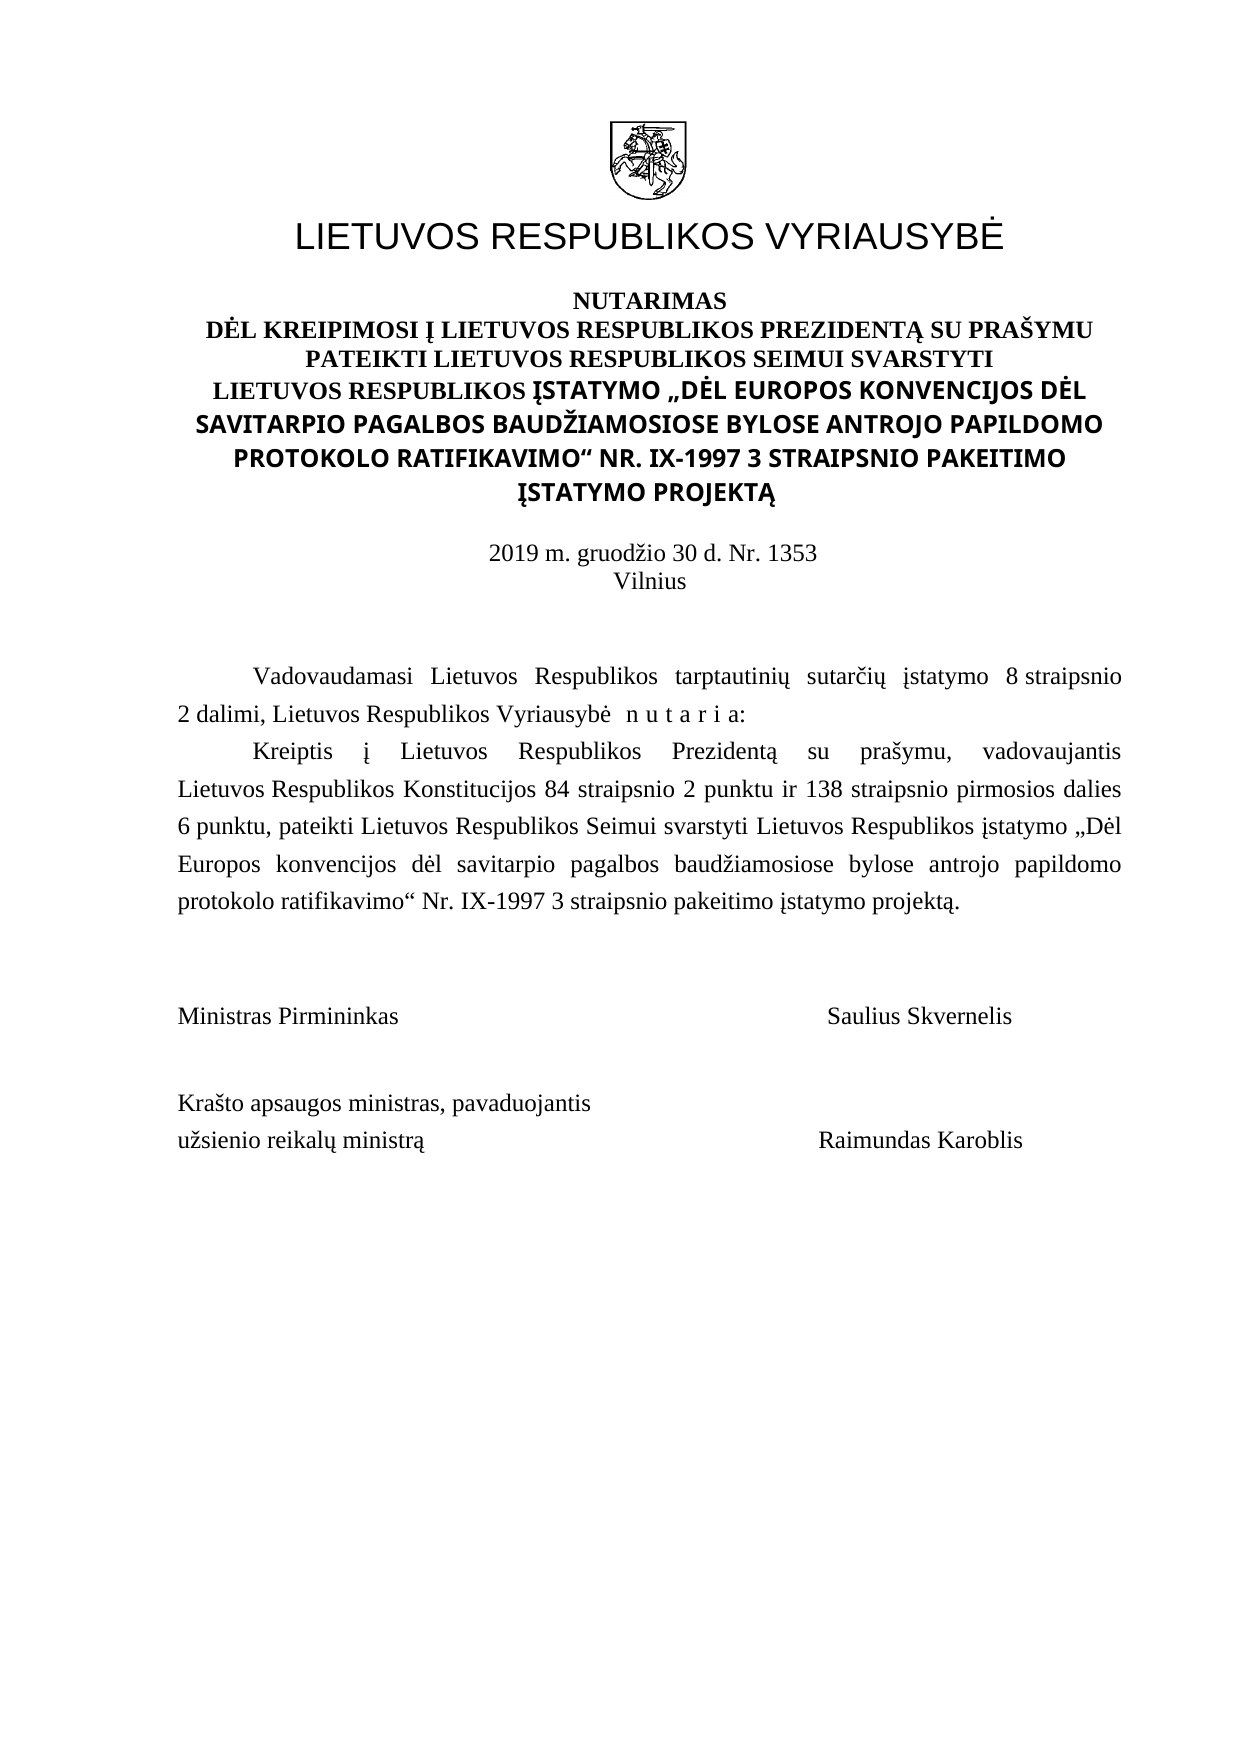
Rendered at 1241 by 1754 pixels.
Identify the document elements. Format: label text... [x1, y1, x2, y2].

text Kreiptis į Lietuvos Respublikos Prezidentą su prašymu, vadovaujantis Lietuvos Respublikos Konstitucijos 84 straipsnio 2 punktu ir 138 straipsnio pirmosios dalies 6 punktu, pateikti Lietuvos Respublikos Seimui svarstyti Lietuvos Respublikos įstatymo „Dėl Europos konvencijos dėl savitarpio pagalbos baudžiamosiose bylose antrojo papildomo protokolo ratifikavimo“ Nr. IX-1997 3 straipsnio pakeitimo įstatymo projektą. [177, 728, 1122, 915]
text nutarimas [177, 286, 1122, 315]
text Ministras Pirmininkas Saulius Skvernelis [177, 1001, 1122, 1030]
text 2019 m. gruodžio 30 d. Nr. 1353 [177, 538, 1122, 566]
text DĖL KREIPIMOSI Į LIETUVOS RESPUBLIKOS PREZIDENTĄ SU PRAŠYMU PATEIKTI LIETUVOS RESPUBLIKOS SEIMUI SVARSTYTI LIETUVOS RESPUBLIKOS ĮSTATYMO „DĖL EUROPOS KONVENCIJOS DĖL SAVITARPIO PAGALBOS BAUDŽIAMOSIOSE BYLOSE ANTROJO PAPILDOMO PROTOKOLO RATIFIKAVIMO“ NR. IX-1997 3 STRAIPSNIO PAKEITIMO ĮSTATYMO PROJEKTĄ [177, 315, 1122, 509]
text Vilnius [177, 566, 1122, 595]
text Krašto apsaugos ministras, pavaduojantis [177, 1088, 1122, 1116]
text užsienio reikalų ministrą Raimundas Karoblis [177, 1116, 1122, 1154]
text Lietuvos Respublikos Vyriausybė [177, 214, 1122, 258]
text Vadovaudamasi Lietuvos Respublikos tarptautinių sutarčių įstatymo 8 straipsnio 2 dalimi, Lietuvos Respublikos Vyriausybė nutaria: [177, 653, 1122, 728]
